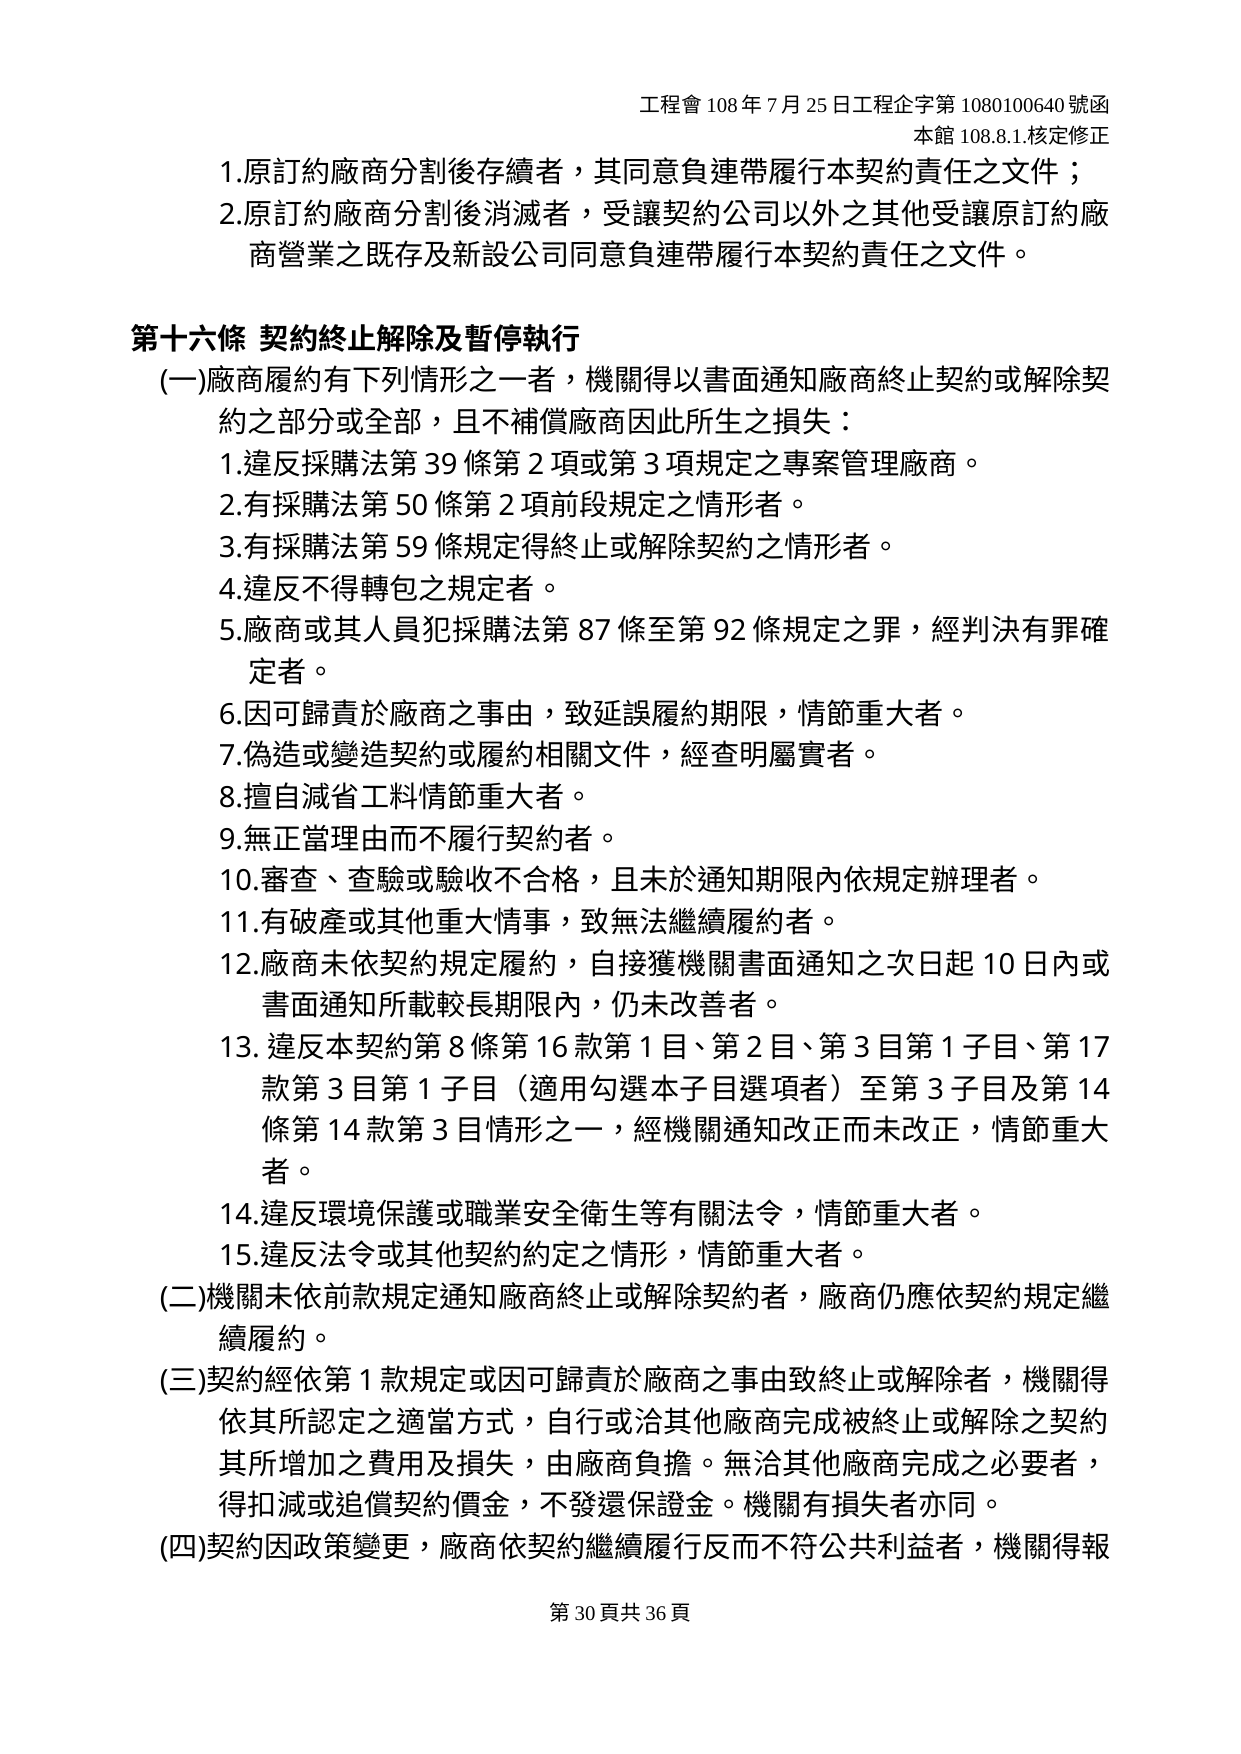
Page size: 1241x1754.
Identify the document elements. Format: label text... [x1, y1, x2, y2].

text 3.有採購法第59條規定得終止或解除契約之情形者。 [218, 524, 1110, 566]
text 第十六條 契約終止解除及暫停執行 [130, 316, 1110, 357]
text 9.無正當理由而不履行契約者。 [218, 816, 1110, 857]
text 2.原訂約廠商分割後消滅者，受讓契約公司以外之其他受讓原訂約廠商營業之既存及新設公司同意負連帶履行本契約責任之文件。 [218, 191, 1110, 274]
text 4.違反不得轉包之規定者。 [218, 566, 1110, 607]
text 13. 違反本契約第8條第16款第1目、第2目、第3目第1子目、第17款第3目第1子目（適用勾選本子目選項者）至第3子目及第14條第14款第3目情形之一，經機關通知改正而未改正，情節重大者。 [218, 1024, 1110, 1191]
text 12.廠商未依契約規定履約，自接獲機關書面通知之次日起10日內或書面通知所載較長期限內，仍未改善者。 [218, 941, 1110, 1024]
text 5.廠商或其人員犯採購法第87條至第92條規定之罪，經判決有罪確定者。 [218, 607, 1110, 691]
text 10.審查、查驗或驗收不合格，且未於通知期限內依規定辦理者。 [218, 857, 1110, 899]
text (四)契約因政策變更，廠商依契約繼續履行反而不符公共利益者，機關得報 [159, 1524, 1110, 1566]
text (一)廠商履約有下列情形之一者，機關得以書面通知廠商終止契約或解除契約之部分或全部，且不補償廠商因此所生之損失： [159, 357, 1110, 441]
text 6.因可歸責於廠商之事由，致延誤履約期限，情節重大者。 [218, 691, 1110, 732]
text 11.有破產或其他重大情事，致無法繼續履約者。 [218, 899, 1110, 941]
text (二)機關未依前款規定通知廠商終止或解除契約者，廠商仍應依契約規定繼續履約。 [159, 1274, 1110, 1357]
text 1.原訂約廠商分割後存續者，其同意負連帶履行本契約責任之文件； [218, 149, 1110, 191]
text 2.有採購法第50條第2項前段規定之情形者。 [218, 482, 1110, 524]
text 8.擅自減省工料情節重大者。 [218, 774, 1110, 816]
text 7.偽造或變造契約或履約相關文件，經查明屬實者。 [218, 732, 1110, 774]
text 14.違反環境保護或職業安全衛生等有關法令，情節重大者。 [218, 1191, 1110, 1232]
text 1.違反採購法第39條第2項或第3項規定之專案管理廠商。 [218, 441, 1110, 482]
text 15.違反法令或其他契約約定之情形，情節重大者。 [218, 1232, 1110, 1274]
text (三)契約經依第1款規定或因可歸責於廠商之事由致終止或解除者，機關得依其所認定之適當方式，自行或洽其他廠商完成被終止或解除之契約；其所增加之費用及損失，由廠商負擔。無洽其他廠商完成之必要者，得扣減或追償契約價金，不發還保證金。機關有損失者亦同。 [159, 1357, 1110, 1524]
